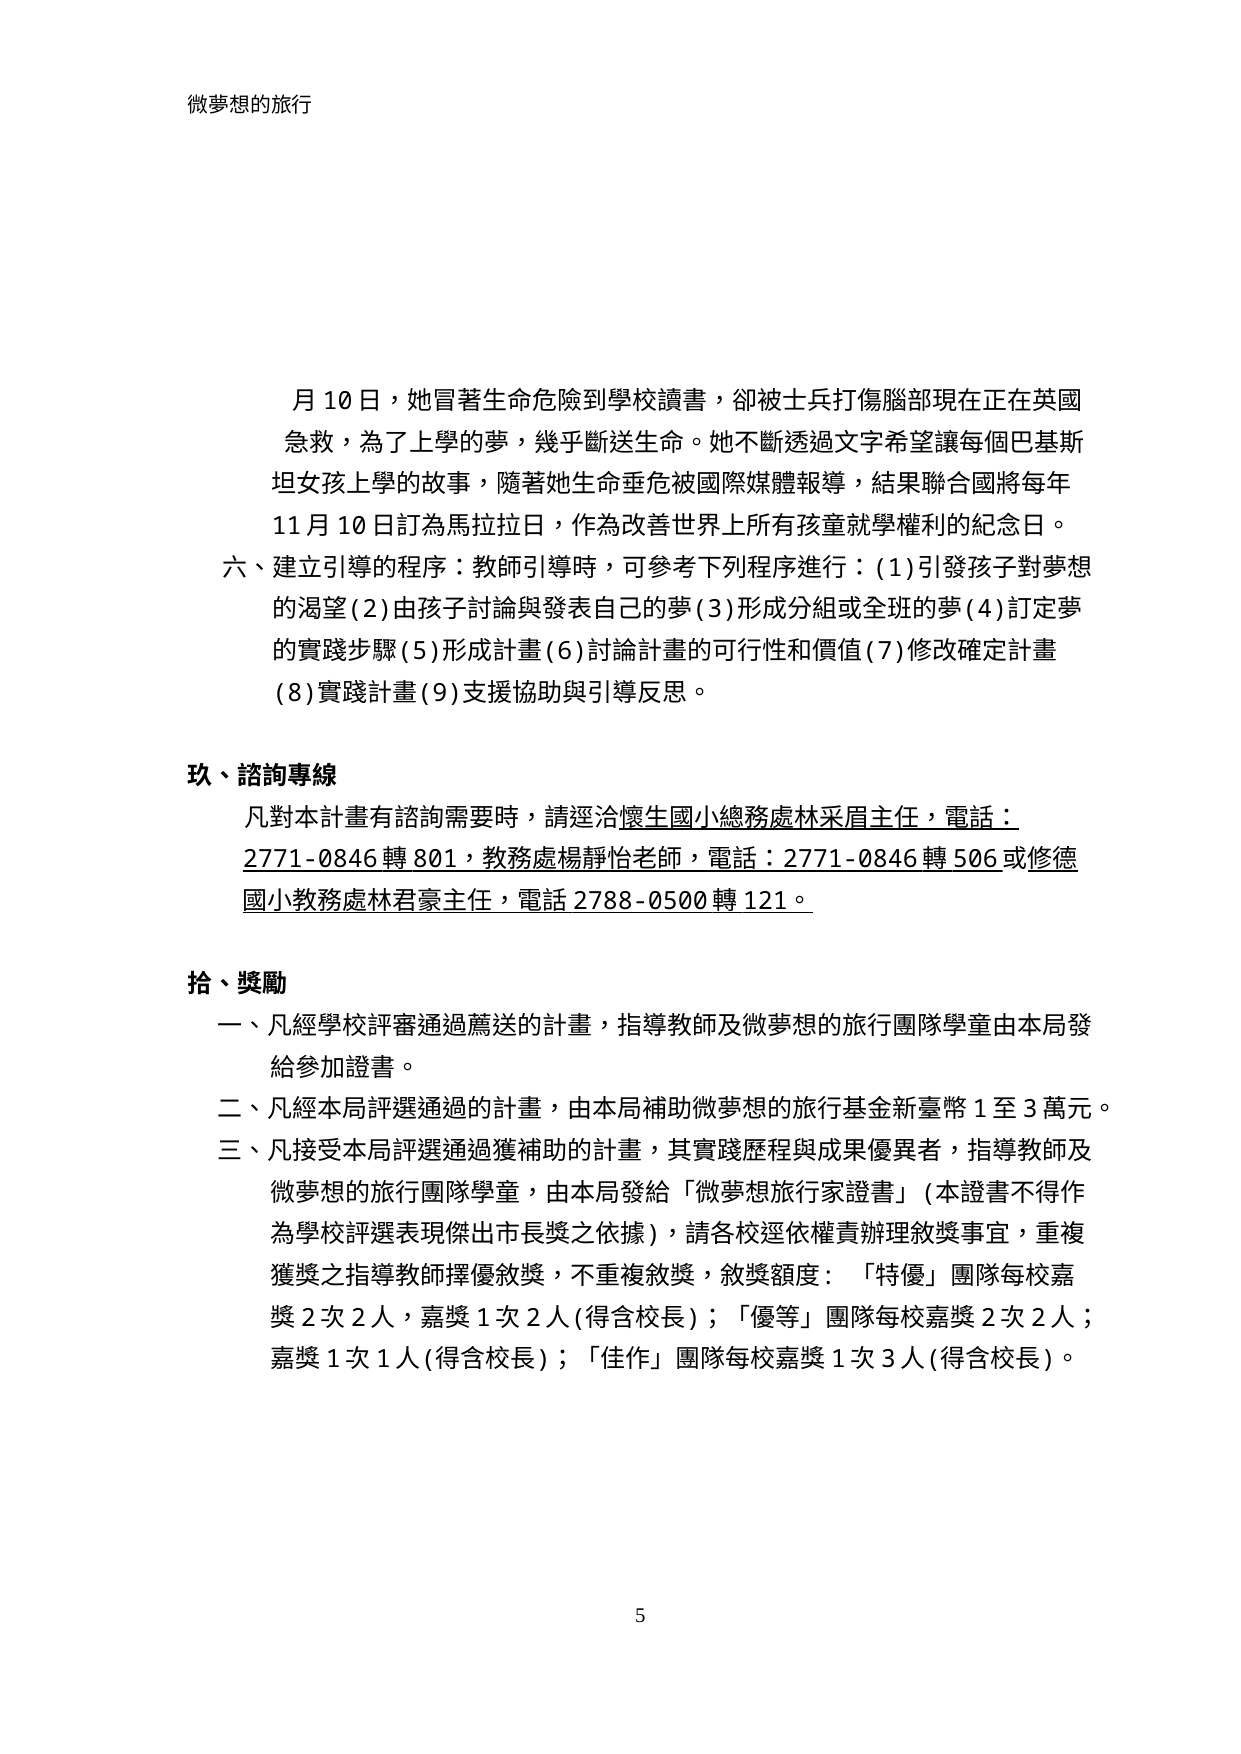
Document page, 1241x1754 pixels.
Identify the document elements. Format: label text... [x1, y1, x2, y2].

text 急救，為了上學的夢，幾乎斷送生命。她不斷透過文字希望讓每個巴基斯坦女孩上學的故事，隨著她生命垂危被國際媒體報導，結果聯合國將每年11月10日訂為馬拉拉日，作為改善世界上所有孩童就學權利的紀念日。 [224, 418, 1093, 543]
text 拾、獎勵 [187, 959, 1093, 1001]
text 六、建立引導的程序：教師引導時，可參考下列程序進行：(1)引發孩子對夢想的渴望(2)由孩子討論與發表自己的夢(3)形成分組或全班的夢(4)訂定夢的實踐步驟(5)形成計畫(6)討論計畫的可行性和價值(7)修改確定計畫(8)實踐計畫(9)支援協助與引導反思。 [222, 543, 1093, 709]
text 二、凡經本局評選通過的計畫，由本局補助微夢想的旅行基金新臺幣1至3萬元。 [217, 1084, 1093, 1126]
text 玖、諮詢專線 [187, 751, 1093, 793]
text 凡對本計畫有諮詢需要時，請逕洽懷生國小總務處林采眉主任，電話：2771-0846轉801，教務處楊靜怡老師，電話：2771-0846轉506或修德國小教務處林君豪主任，電話2788-0500轉121。 [243, 793, 1093, 918]
text 月10日，她冒著生命危險到學校讀書，卻被士兵打傷腦部現在正在英國 [187, 376, 1093, 418]
text 一、凡經學校評審通過薦送的計畫，指導教師及微夢想的旅行團隊學童由本局發給參加證書。 [217, 1001, 1093, 1084]
text 三、凡接受本局評選通過獲補助的計畫，其實踐歷程與成果優異者，指導教師及微夢想的旅行團隊學童，由本局發給「微夢想旅行家證書」(本證書不得作為學校評選表現傑出市長獎之依據)，請各校逕依權責辦理敘獎事宜，重複獲獎之指導教師擇優敘獎，不重複敘獎，敘獎額度: 「特優」團隊每校嘉獎2次2人，嘉獎1次2人(得含校長)；「優等」團隊每校嘉獎2次2人；嘉獎1次1人(得含校長)；「佳作」團隊每校嘉獎1次3人(得含校長)。 [217, 1126, 1093, 1376]
